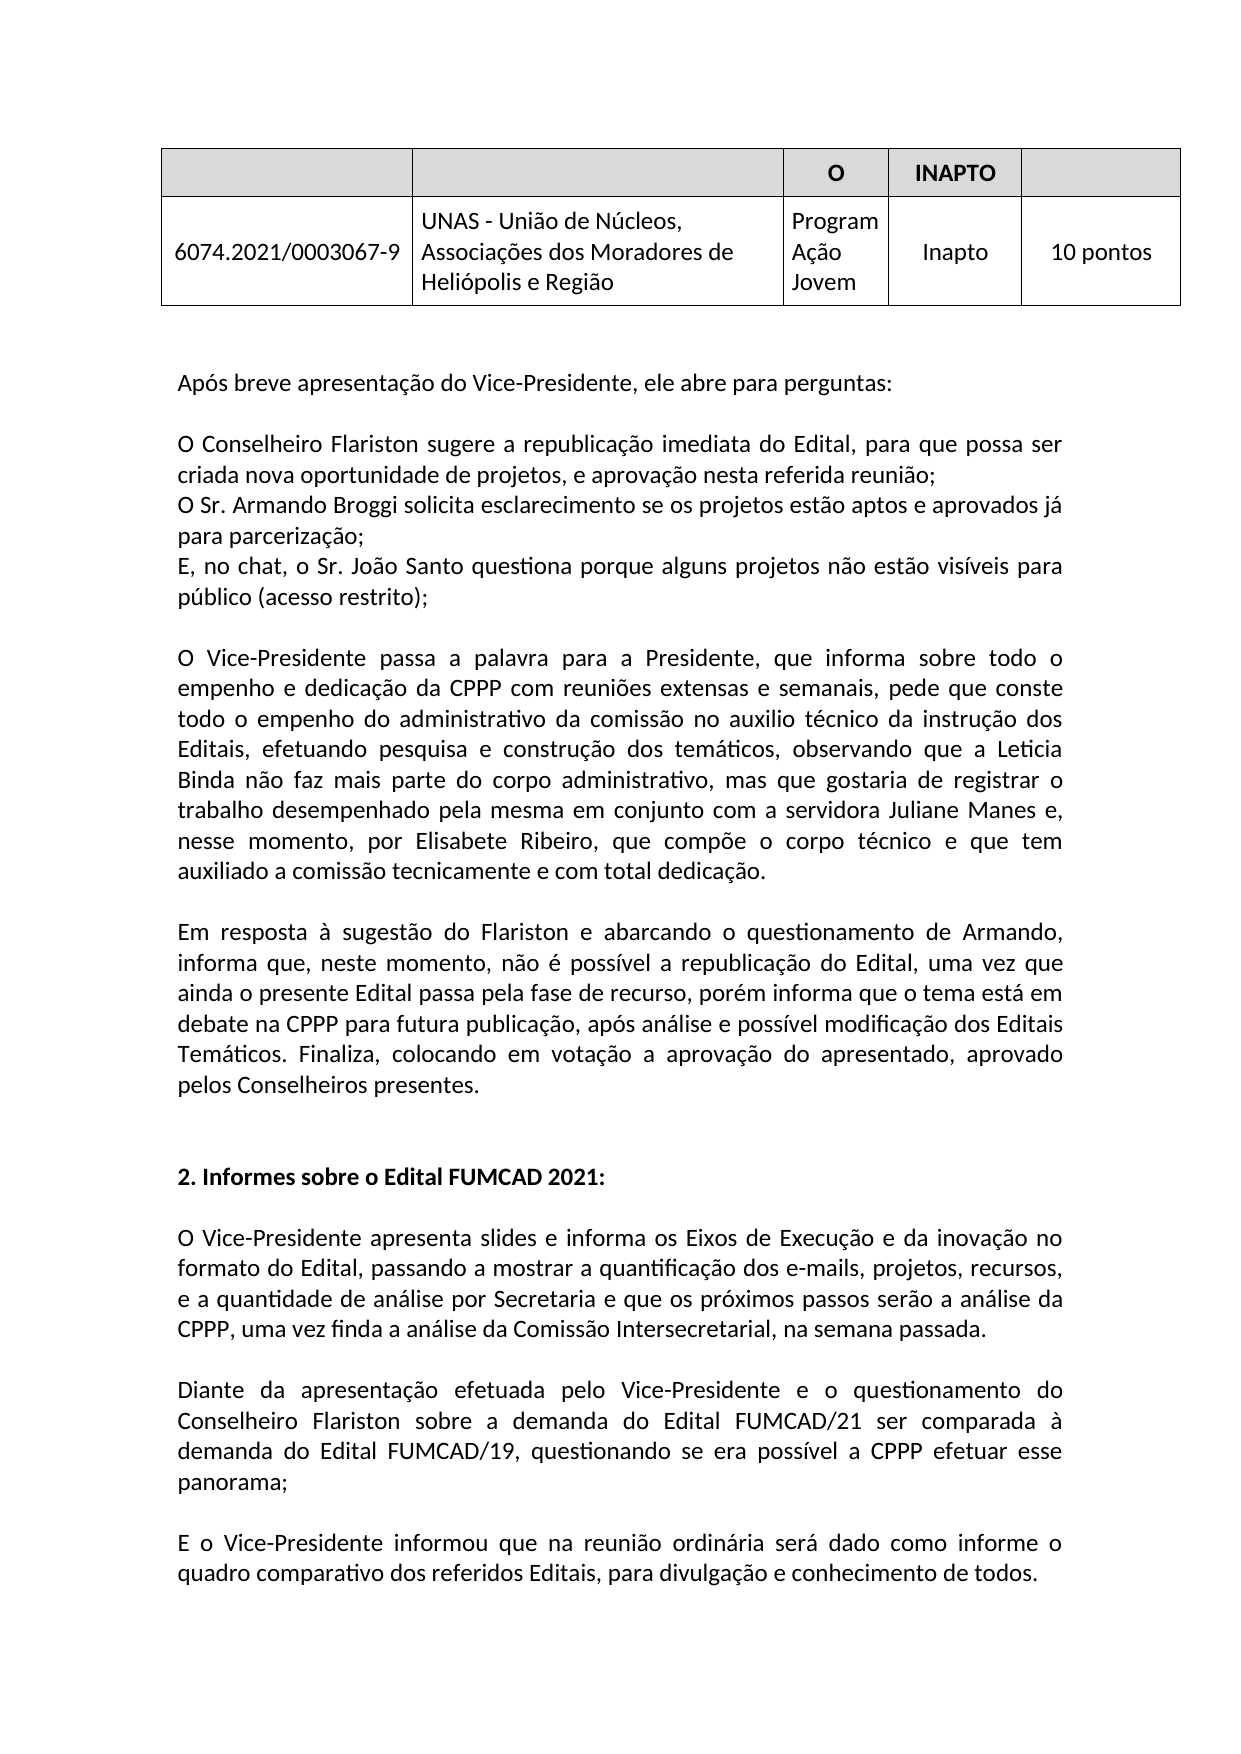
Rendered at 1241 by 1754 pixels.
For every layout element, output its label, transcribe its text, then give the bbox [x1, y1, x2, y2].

table_cell ProgramAção Jovem [784, 197, 888, 305]
table_cell [162, 149, 412, 196]
text Em resposta à sugestão do Flariston e abarcando o questionamento de Armando, informa que, neste momento, não é possível a republicação do Edital, uma vez que ainda o presente Edital passa pela fase de recurso, porém informa que o tema está em debate na CPPP para futura publicação, após análise e possível modificação dos Editais Temáticos. Finaliza, colocando em votação a aprovação do apresentado, aprovado pelos Conselheiros presentes. [177, 917, 1063, 1100]
table_cell INAPTO [889, 149, 1021, 196]
table_cell [1022, 149, 1180, 196]
text O Sr. Armando Broggi solicita esclarecimento se os projetos estão aptos e aprovados já para parcerização; [177, 489, 1063, 550]
table_cell UNAS - União de Núcleos, Associações dos Moradores de Heliópolis e Região [413, 197, 783, 305]
table_cell 10 pontos [1022, 197, 1180, 305]
text Após breve apresentação do Vice-Presidente, ele abre para perguntas: [177, 367, 1063, 398]
table_cell 6074.2021/0003067-9 [162, 197, 412, 305]
text 2. Informes sobre o Edital FUMCAD 2021: [177, 1161, 1063, 1191]
text O Vice-Presidente apresenta slides e informa os Eixos de Execução e da inovação no formato do Edital, passando a mostrar a quantificação dos e-mails, projetos, recursos, e a quantidade de análise por Secretaria e que os próximos passos serão a análise da CPPP, uma vez finda a análise da Comissão Intersecretarial, na semana passada. [177, 1222, 1063, 1344]
table_cell O [784, 149, 888, 196]
table_cell [413, 149, 783, 196]
table_cell Inapto [889, 197, 1021, 305]
text E o Vice-Presidente informou que na reunião ordinária será dado como informe o quadro comparativo dos referidos Editais, para divulgação e conhecimento de todos. [177, 1527, 1063, 1588]
text O Conselheiro Flariston sugere a republicação imediata do Edital, para que possa ser criada nova oportunidade de projetos, e aprovação nesta referida reunião; [177, 428, 1063, 489]
text Diante da apresentação efetuada pelo Vice-Presidente e o questionamento do Conselheiro Flariston sobre a demanda do Edital FUMCAD/21 ser comparada à demanda do Edital FUMCAD/19, questionando se era possível a CPPP efetuar esse panorama; [177, 1374, 1063, 1496]
text O Vice-Presidente passa a palavra para a Presidente, que informa sobre todo o empenho e dedicação da CPPP com reuniões extensas e semanais, pede que conste todo o empenho do administrativo da comissão no auxilio técnico da instrução dos Editais, efetuando pesquisa e construção dos temáticos, observando que a Leticia Binda não faz mais parte do corpo administrativo, mas que gostaria de registrar o trabalho desempenhado pela mesma em conjunto com a servidora Juliane Manes e, nesse momento, por Elisabete Ribeiro, que compõe o corpo técnico e que tem auxiliado a comissão tecnicamente e com total dedicação. [177, 642, 1063, 886]
text E, no chat, o Sr. João Santo questiona porque alguns projetos não estão visíveis para público (acesso restrito); [177, 550, 1063, 611]
